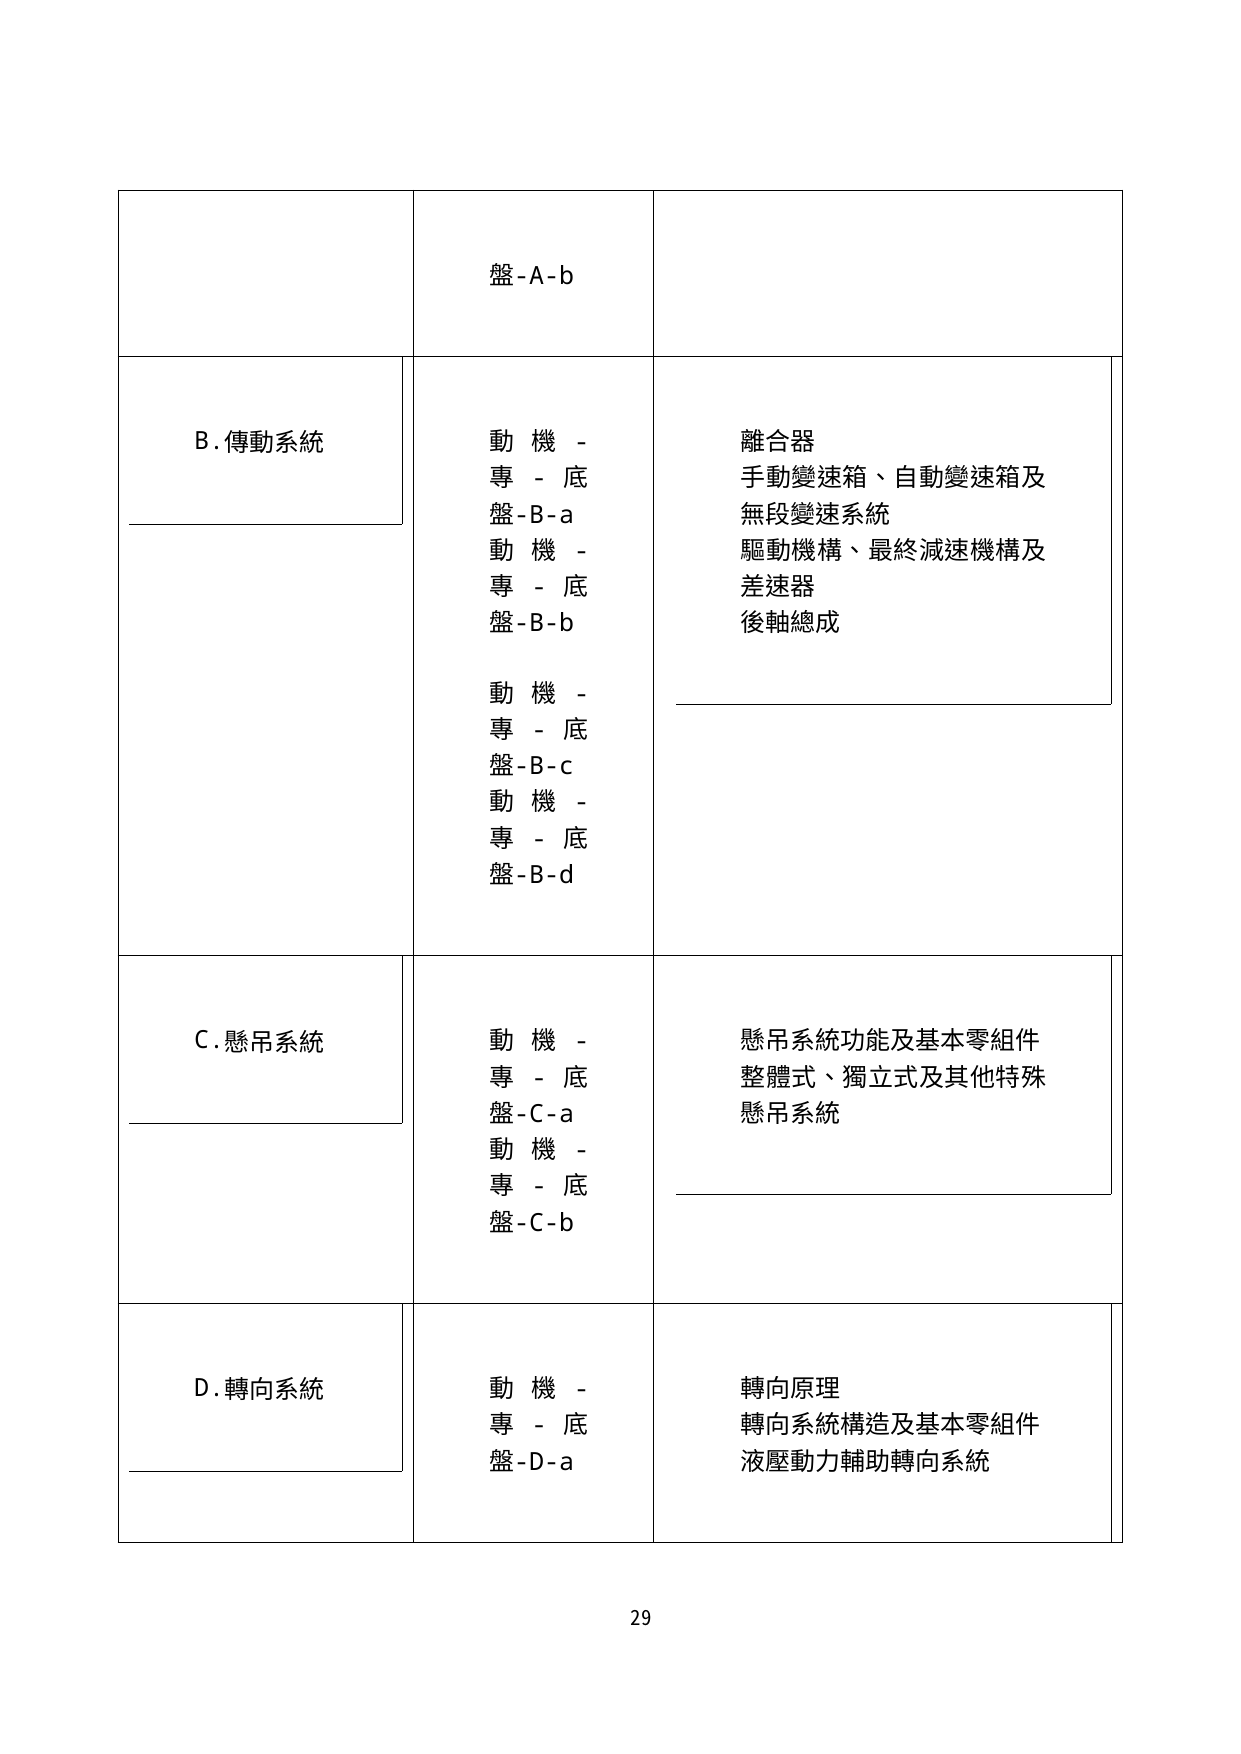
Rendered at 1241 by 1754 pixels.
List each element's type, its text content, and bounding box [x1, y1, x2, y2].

table_cell [654, 191, 664, 356]
table_cell 離合器 手動變速箱、自動變速箱及無段變速系統 驅動機構、最終減速機構及差速器 後軸總成 [665, 357, 1122, 955]
table_cell [665, 191, 1122, 356]
table_cell D.轉向系統 [119, 1304, 413, 1542]
table_cell 動機-專-底盤-B-a 動機-專-底盤-B-b 動機-專-底盤-B-c 動機-專-底盤-B-d [414, 357, 653, 955]
table_cell [654, 956, 664, 1303]
table_cell [654, 1304, 664, 1542]
table_cell 動機-專-底盤-D-a [414, 1304, 653, 1542]
table_cell 懸吊系統功能及基本零組件 整體式、獨立式及其他特殊懸吊系統 [665, 956, 1122, 1303]
table_cell [654, 357, 664, 955]
table_cell 盤-A-b [414, 191, 653, 356]
table_cell [1112, 1304, 1122, 1542]
table_cell [119, 191, 413, 356]
table_cell 動機-專-底盤-C-a 動機-專-底盤-C-b [414, 956, 653, 1303]
table_cell C.懸吊系統 [119, 956, 413, 1303]
table_cell B.傳動系統 [119, 357, 413, 955]
table_cell 轉向原理 轉向系統構造及基本零組件 液壓動力輔助轉向系統 [665, 1304, 1111, 1542]
